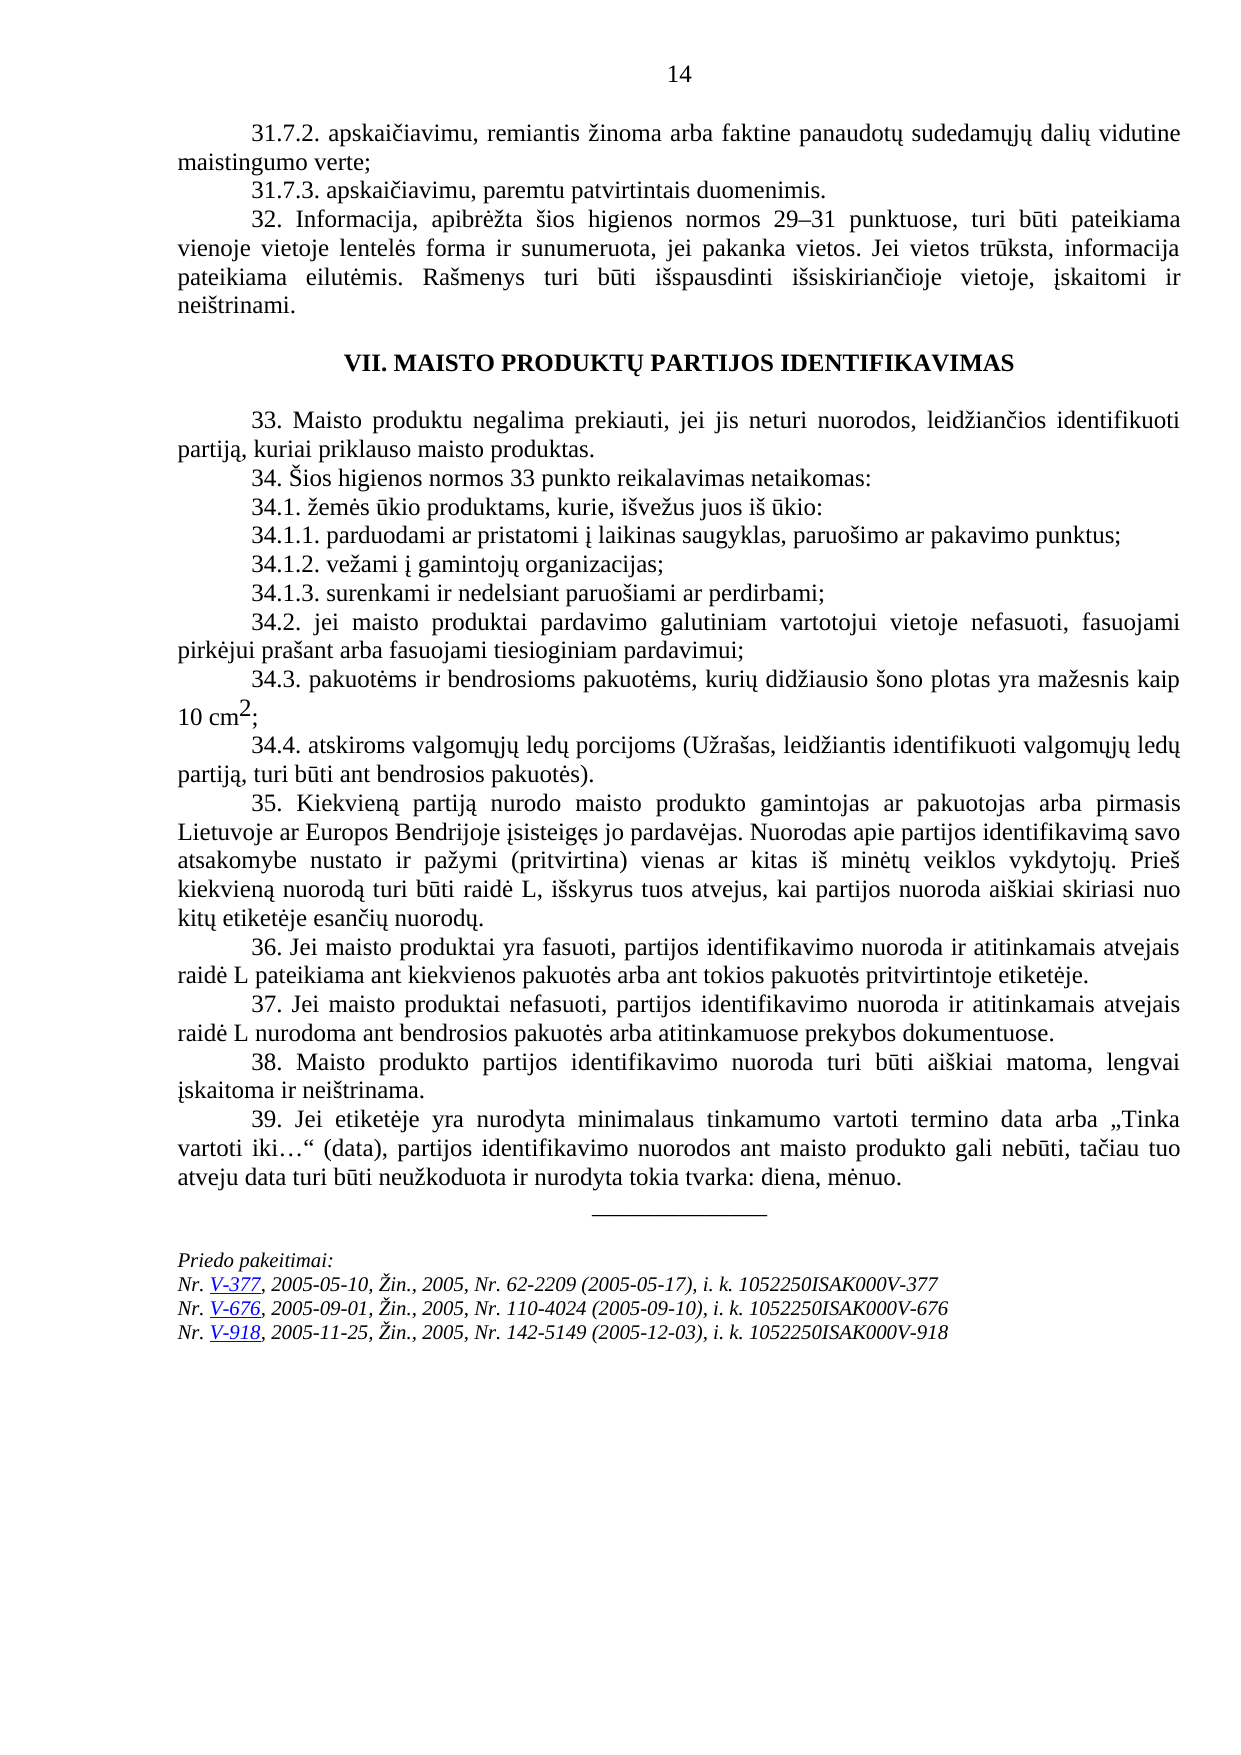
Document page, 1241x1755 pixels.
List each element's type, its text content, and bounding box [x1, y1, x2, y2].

text 36. Jei maisto produktai yra fasuoti, partijos identifikavimo nuoroda ir atitinkamais atvejais raidė L pateikiama ant kiekvienos pakuotės arba ant tokios pakuotės pritvirtintoje etiketėje. [177, 932, 1181, 989]
text ______________ [177, 1190, 1181, 1219]
text 34.4. atskiroms valgomųjų ledų porcijoms (Užrašas, leidžiantis identifikuoti valgomųjų ledų partiją, turi būti ant bendrosios pakuotės). [177, 730, 1181, 788]
text 37. Jei maisto produktai nefasuoti, partijos identifikavimo nuoroda ir atitinkamais atvejais raidė L nurodoma ant bendrosios pakuotės arba atitinkamuose prekybos dokumentuose. [177, 989, 1181, 1047]
text Nr. V-918, 2005-11-25, Žin., 2005, Nr. 142-5149 (2005-12-03), i. k. 1052250ISAK000V-918 [177, 1320, 1181, 1344]
text 34.1. žemės ūkio produktams, kurie, išvežus juos iš ūkio: [177, 492, 1181, 521]
text Nr. V-676, 2005-09-01, Žin., 2005, Nr. 110-4024 (2005-09-10), i. k. 1052250ISAK000V-676 [177, 1296, 1181, 1320]
text 33. Maisto produktu negalima prekiauti, jei jis neturi nuorodos, leidžiančios identifikuoti partiją, kuriai priklauso maisto produktas. [177, 406, 1181, 463]
text 34. Šios higienos normos 33 punkto reikalavimas netaikomas: [177, 463, 1181, 492]
text Priedo pakeitimai: [177, 1248, 1181, 1272]
text 34.3. pakuotėms ir bendrosioms pakuotėms, kurių didžiausio šono plotas yra mažesnis kaip 10 cm2; [177, 664, 1181, 730]
text 34.1.2. vežami į gamintojų organizacijas; [177, 549, 1181, 578]
text 35. Kiekvieną partiją nurodo maisto produkto gamintojas ar pakuotojas arba pirmasis Lietuvoje ar Europos Bendrijoje įsisteigęs jo pardavėjas. Nuorodas apie partijos identifikavimą savo atsakomybe nustato ir pažymi (pritvirtina) vienas ar kitas iš minėtų veiklos vykdytojų. Prieš kiekvieną nuorodą turi būti raidė L, išskyrus tuos atvejus, kai partijos nuoroda aiškiai skiriasi nuo kitų etiketėje esančių nuorodų. [177, 788, 1181, 932]
text 38. Maisto produkto partijos identifikavimo nuoroda turi būti aiškiai matoma, lengvai įskaitoma ir neištrinama. [177, 1047, 1181, 1104]
text 34.2. jei maisto produktai pardavimo galutiniam vartotojui vietoje nefasuoti, fasuojami pirkėjui prašant arba fasuojami tiesioginiam pardavimui; [177, 607, 1181, 664]
text 31.7.3. apskaičiavimu, paremtu patvirtintais duomenimis. [177, 176, 1181, 204]
text Nr. V-377, 2005-05-10, Žin., 2005, Nr. 62-2209 (2005-05-17), i. k. 1052250ISAK000V-377 [177, 1272, 1181, 1296]
text 32. Informacija, apibrėžta šios higienos normos 29–31 punktuose, turi būti pateikiama vienoje vietoje lentelės forma ir sunumeruota, jei pakanka vietos. Jei vietos trūksta, informacija pateikiama eilutėmis. Rašmenys turi būti išspausdinti išsiskiriančioje vietoje, įskaitomi ir neištrinami. [177, 204, 1181, 319]
text VII. maisto produktų partijos identifikavimas [177, 348, 1181, 377]
text 39. Jei etiketėje yra nurodyta minimalaus tinkamumo vartoti termino data arba „Tinka vartoti iki…“ (data), partijos identifikavimo nuorodos ant maisto produkto gali nebūti, tačiau tuo atveju data turi būti neužkoduota ir nurodyta tokia tvarka: diena, mėnuo. [177, 1104, 1181, 1190]
text 31.7.2. apskaičiavimu, remiantis žinoma arba faktine panaudotų sudedamųjų dalių vidutine maistingumo verte; [177, 118, 1181, 176]
text 34.1.1. parduodami ar pristatomi į laikinas saugyklas, paruošimo ar pakavimo punktus; [177, 521, 1181, 549]
text 34.1.3. surenkami ir nedelsiant paruošiami ar perdirbami; [177, 578, 1181, 607]
